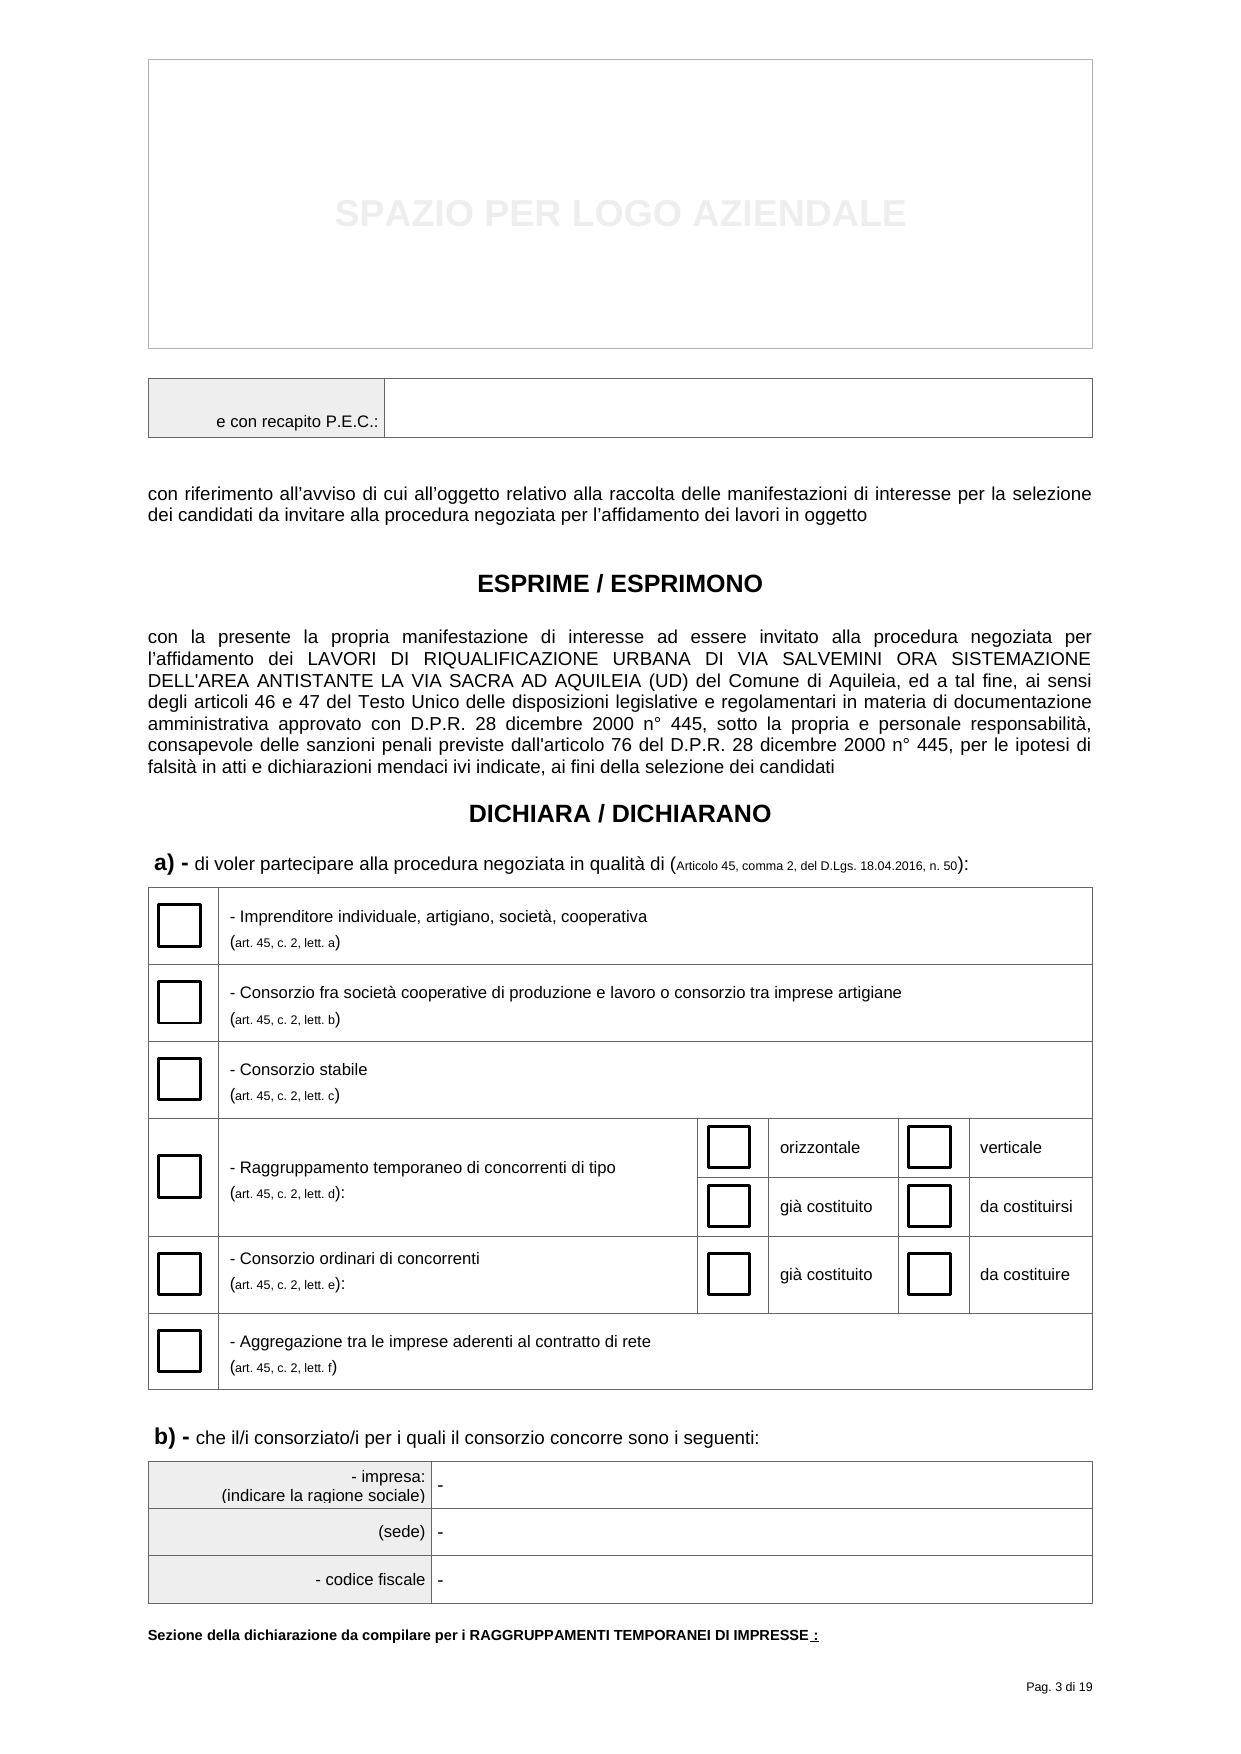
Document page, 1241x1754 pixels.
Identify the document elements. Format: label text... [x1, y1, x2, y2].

table_cell - Consorzio stabile (art. 45, c. 2, lett. c) [219, 1042, 1092, 1118]
table_cell [698, 1178, 768, 1236]
text con riferimento all’avviso di cui all’oggetto relativo alla raccolta delle manifestazioni di interesse per la selezione dei candidati da invitare alla procedura negoziata per l’affidamento dei lavori in oggetto [148, 483, 1092, 526]
table_cell e con recapito P.E.C.: [149, 379, 384, 437]
table_cell da costituire [970, 1237, 1092, 1312]
table_cell [698, 1119, 768, 1177]
table_cell - [432, 1509, 1092, 1555]
table_cell già costituito [769, 1237, 898, 1312]
table_cell [149, 1119, 218, 1236]
table_cell - codice fiscale [149, 1556, 431, 1603]
table_header - impresa: (indicare la ragione sociale) [149, 1462, 431, 1508]
table_cell [149, 1237, 218, 1312]
table_cell - Aggregazione tra le imprese aderenti al contratto di rete (art. 45, c. 2, lett. f) [219, 1314, 1092, 1389]
table_cell verticale [970, 1119, 1092, 1177]
table_cell da costituirsi [970, 1178, 1092, 1236]
text DICHIARA / DICHIARANO [148, 799, 1092, 828]
table_header - [432, 1462, 1092, 1508]
text Sezione della dichiarazione da compilare per i RAGGRUPPAMENTI TEMPORANEI DI IMPRESSE : [148, 1627, 1092, 1643]
table_cell (sede) [149, 1509, 431, 1555]
table_header [149, 888, 218, 964]
table_cell [149, 1042, 218, 1118]
table_cell [899, 1237, 969, 1312]
text ESPRIME / ESPRIMONO [148, 569, 1092, 598]
table_cell [698, 1237, 768, 1312]
table_cell - [432, 1556, 1092, 1603]
table_cell orizzontale [769, 1119, 898, 1177]
table_header - Imprenditore individuale, artigiano, società, cooperativa (art. 45, c. 2, lett. a) [219, 888, 1092, 964]
table_cell - Consorzio ordinari di concorrenti (art. 45, c. 2, lett. e): [219, 1237, 697, 1312]
list di voler partecipare alla procedura negoziata in qualità di (Articolo 45, comma 2, del D.Lgs. 18.04.2016, n. 50): [148, 849, 1092, 876]
list che il/i consorziato/i per i quali il consorzio concorre sono i seguenti: [148, 1423, 1092, 1449]
table_cell - Raggruppamento temporaneo di concorrenti di tipo (art. 45, c. 2, lett. d): [219, 1119, 697, 1236]
table_cell [149, 965, 218, 1041]
table_cell già costituito [769, 1178, 898, 1236]
text con la presente la propria manifestazione di interesse ad essere invitato alla procedura negoziata per l’affidamento dei LAVORI DI RIQUALIFICAZIONE URBANA DI VIA SALVEMINI ORA SISTEMAZIONE DELL'AREA ANTISTANTE LA VIA SACRA AD AQUILEIA (UD) del Comune di Aquileia, ed a tal fine, ai sensi degli articoli 46 e 47 del Testo Unico delle disposizioni legislative e regolamentari in materia di documentazione amministrativa approvato con D.P.R. 28 dicembre 2000 n° 445, sotto la propria e personale responsabilità, consapevole delle sanzioni penali previste dall'articolo 76 del D.P.R. 28 dicembre 2000 n° 445, per le ipotesi di falsità in atti e dichiarazioni mendaci ivi indicate, ai fini della selezione dei candidati [148, 626, 1092, 777]
table_cell - Consorzio fra società cooperative di produzione e lavoro o consorzio tra imprese artigiane (art. 45, c. 2, lett. b) [219, 965, 1092, 1041]
table_cell [149, 1314, 218, 1389]
table_cell [899, 1178, 969, 1236]
table_cell [385, 379, 1092, 437]
table_cell [899, 1119, 969, 1177]
